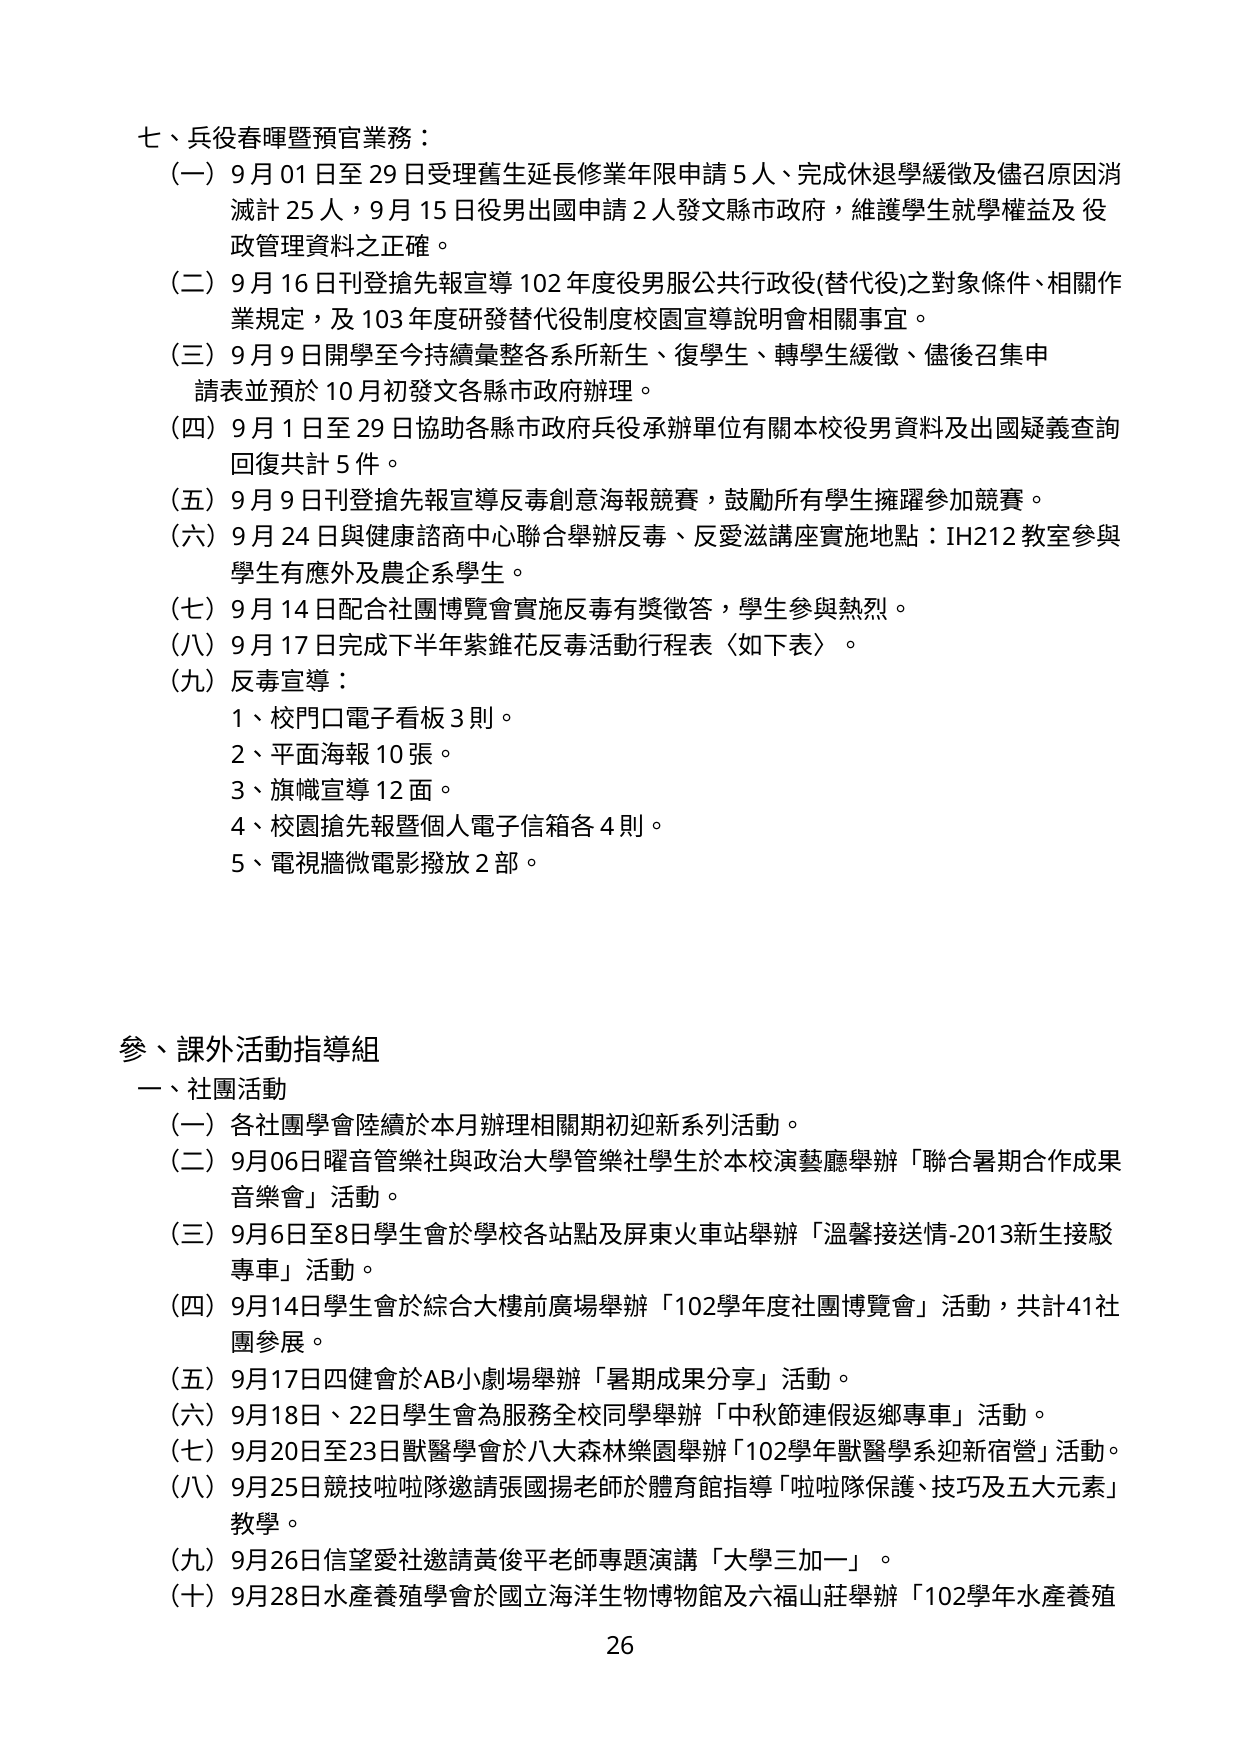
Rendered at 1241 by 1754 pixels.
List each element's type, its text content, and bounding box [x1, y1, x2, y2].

text （九）反毒宣導： [156, 662, 1122, 698]
text （八）9月25日競技啦啦隊邀請張國揚老師於體育館指導「啦啦隊保護、技巧及五大元素」教學。 [156, 1468, 1122, 1540]
text （七）9月20日至23日獸醫學會於八大森林樂園舉辦「102學年獸醫學系迎新宿營」活動。 [156, 1432, 1122, 1468]
text （六）9月24日與健康諮商中心聯合舉辦反毒、反愛滋講座實施地點：IH212教室參與學生有應外及農企系學生。 [156, 517, 1122, 589]
text （五）9月17日四健會於AB小劇場舉辦「暑期成果分享」活動。 [156, 1359, 1122, 1395]
text （十）9月28日水產養殖學會於國立海洋生物博物館及六福山莊舉辦「102學年水產養殖 [156, 1577, 1122, 1613]
text （七）9月14日配合社團博覽會實施反毒有獎徵答，學生參與熱烈。 [156, 589, 1122, 626]
text （二）9月16日刊登搶先報宣導102年度役男服公共行政役(替代役)之對象條件、相關作業規定，及103年度研發替代役制度校園宣導說明會相關事宜。 [156, 263, 1122, 336]
text 2、平面海報10張。 [231, 734, 1122, 771]
text 一、社團活動 [137, 1069, 1122, 1105]
text 參、課外活動指導組 [118, 1027, 1122, 1069]
text （五）9月9日刊登搶先報宣導反毒創意海報競賽，鼓勵所有學生擁躍參加競賽。 [156, 481, 1122, 517]
text （三）9月6日至8日學生會於學校各站點及屏東火車站舉辦「溫馨接送情-2013新生接駁專車」活動。 [156, 1214, 1122, 1287]
text （六）9月18日、22日學生會為服務全校同學舉辦「中秋節連假返鄉專車」活動。 [156, 1395, 1122, 1432]
text （三）9月9日開學至今持續彙整各系所新生、復學生、轉學生緩徵、儘後召集申 [156, 336, 1122, 372]
text （四）9月14日學生會於綜合大樓前廣場舉辦「102學年度社團博覽會」活動，共計41社團參展。 [156, 1287, 1122, 1359]
text 3、旗幟宣導12面。 [231, 771, 1122, 807]
text （一）各社團學會陸續於本月辦理相關期初迎新系列活動。 [156, 1105, 1122, 1142]
text 4、校園搶先報暨個人電子信箱各4則。 [231, 807, 1122, 843]
text 5、電視牆微電影撥放2部。 [231, 843, 1122, 879]
text 1、校門口電子看板3則。 [231, 698, 1122, 734]
text （一）9月01日至29日受理舊生延長修業年限申請5人、完成休退學緩徵及儘召原因消滅計25人，9月15日役男出國申請2人發文縣市政府，維護學生就學權益及 役政管理資料之正確。 [156, 154, 1122, 263]
text （四）9月1日至29日協助各縣市政府兵役承辦單位有關本校役男資料及出國疑義查詢回復共計5件。 [156, 408, 1122, 481]
text （二）9月06日曜音管樂社與政治大學管樂社學生於本校演藝廳舉辦「聯合暑期合作成果音樂會」活動。 [156, 1142, 1122, 1214]
text （九）9月26日信望愛社邀請黃俊平老師專題演講「大學三加一」。 [156, 1540, 1122, 1577]
text （八）9月17日完成下半年紫錐花反毒活動行程表〈如下表〉。 [156, 626, 1122, 662]
text 請表並預於10月初發文各縣市政府辦理。 [156, 372, 1122, 408]
text 七、兵役春暉暨預官業務： [137, 118, 1122, 154]
